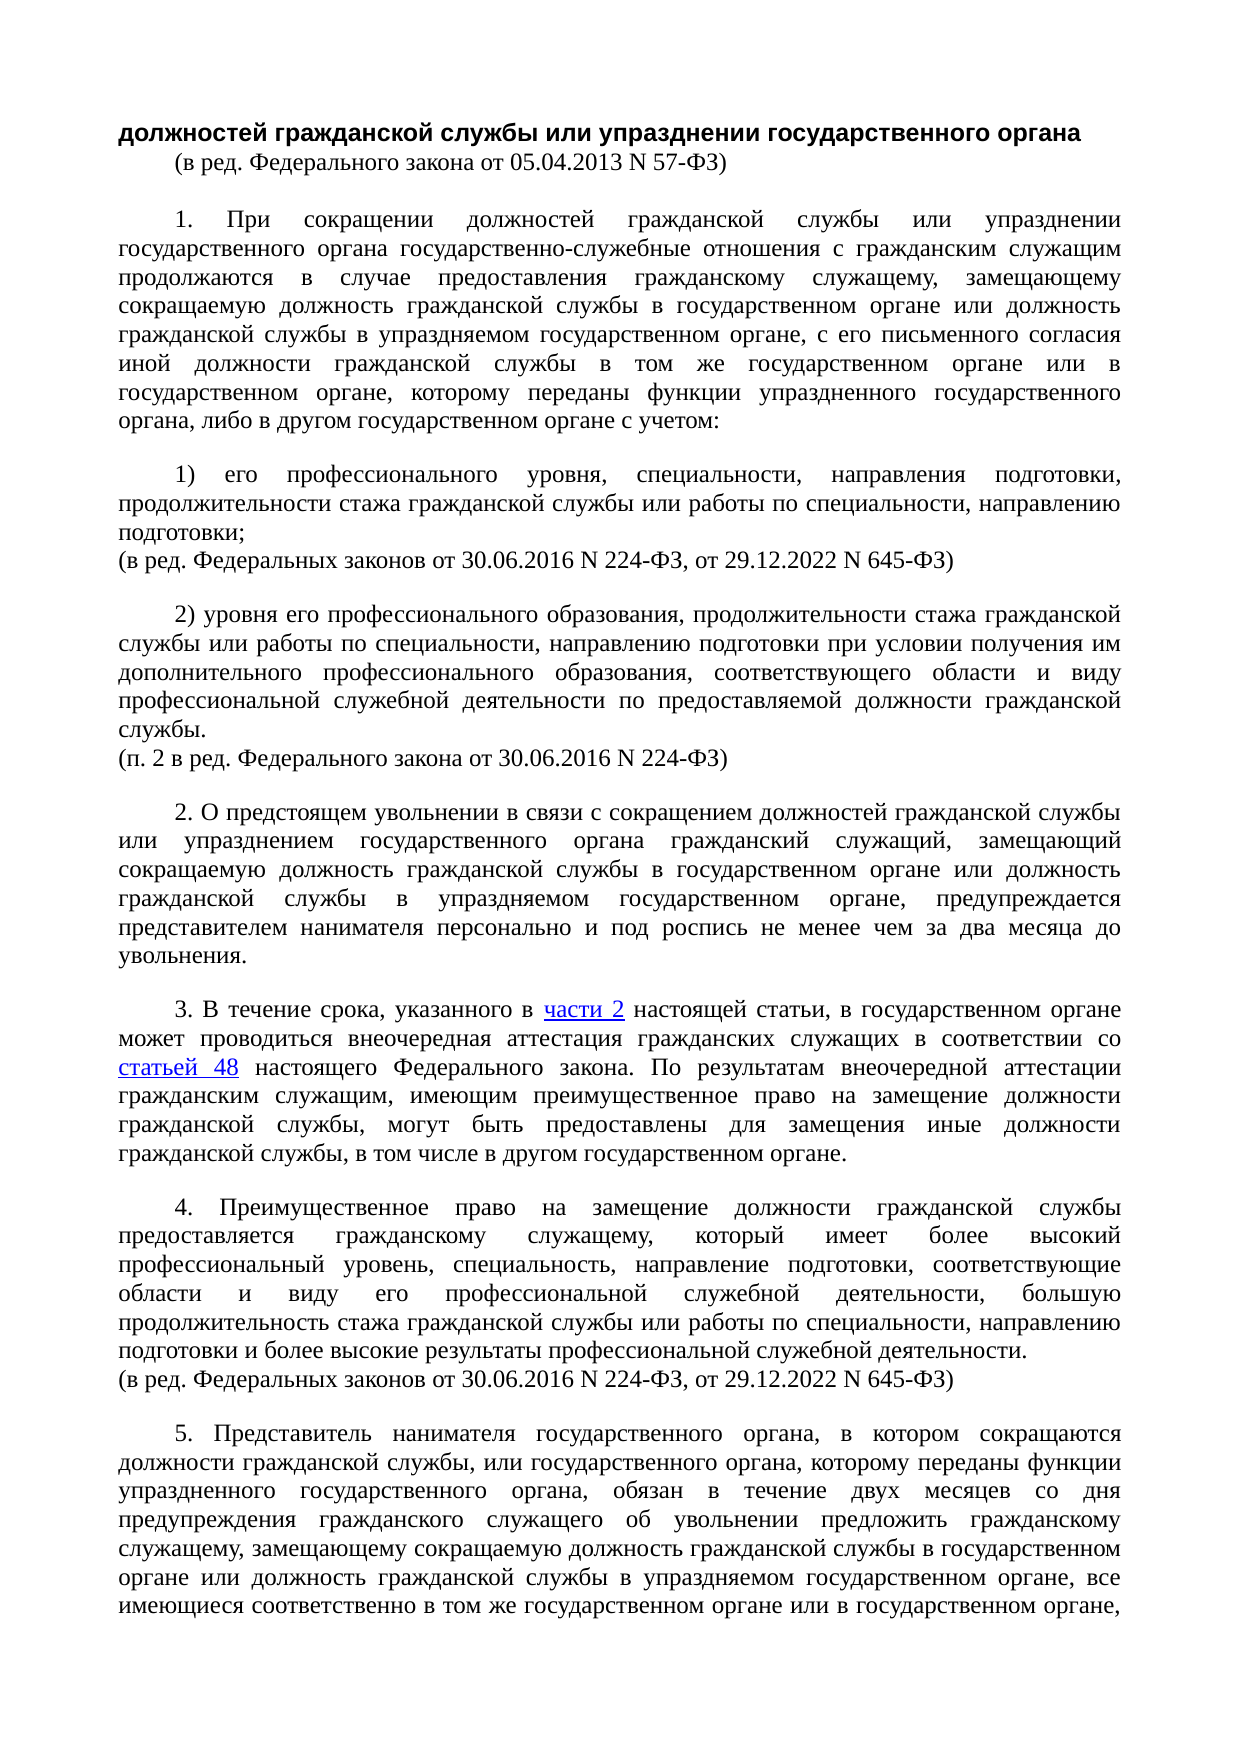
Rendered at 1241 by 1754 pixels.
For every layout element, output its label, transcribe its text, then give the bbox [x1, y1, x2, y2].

text 5. Представитель нанимателя государственного органа, в котором сокращаются должности гражданской службы, или государственного органа, которому переданы функции упраздненного государственного органа, обязан в течение двух месяцев со дня предупреждения гражданского служащего об увольнении предложить гражданскому служащему, замещающему сокращаемую должность гражданской службы в государственном органе или должность гражданской службы в упраздняемом государственном органе, все имеющиеся соответственно в том же государственном органе или в государственном органе, [118, 1418, 1122, 1619]
text 1) его профессионального уровня, специальности, направления подготовки, продолжительности стажа гражданской службы или работы по специальности, направлению подготовки; [118, 459, 1122, 546]
text (в ред. Федеральных законов от 30.06.2016 N 224-ФЗ, от 29.12.2022 N 645-ФЗ) [118, 1364, 1122, 1393]
text (п. 2 в ред. Федерального закона от 30.06.2016 N 224-ФЗ) [118, 743, 1122, 772]
title должностей гражданской службы или упразднении государственного органа [118, 118, 1122, 147]
text 2. О предстоящем увольнении в связи с сокращением должностей гражданской службы или упразднением государственного органа гражданский служащий, замещающий сокращаемую должность гражданской службы в государственном органе или должность гражданской службы в упраздняемом государственном органе, предупреждается представителем нанимателя персонально и под роспись не менее чем за два месяца до увольнения. [118, 797, 1122, 969]
text 4. Преимущественное право на замещение должности гражданской службы предоставляется гражданскому служащему, который имеет более высокий профессиональный уровень, специальность, направление подготовки, соответствующие области и виду его профессиональной служебной деятельности, большую продолжительность стажа гражданской службы или работы по специальности, направлению подготовки и более высокие результаты профессиональной служебной деятельности. [118, 1192, 1122, 1364]
text (в ред. Федерального закона от 05.04.2013 N 57-ФЗ) [118, 147, 1122, 176]
text 2) уровня его профессионального образования, продолжительности стажа гражданской службы или работы по специальности, направлению подготовки при условии получения им дополнительного профессионального образования, соответствующего области и виду профессиональной служебной деятельности по предоставляемой должности гражданской службы. [118, 599, 1122, 743]
text (в ред. Федеральных законов от 30.06.2016 N 224-ФЗ, от 29.12.2022 N 645-ФЗ) [118, 546, 1122, 574]
text 1. При сокращении должностей гражданской службы или упразднении государственного органа государственно-служебные отношения с гражданским служащим продолжаются в случае предоставления гражданскому служащему, замещающему сокращаемую должность гражданской службы в государственном органе или должность гражданской службы в упраздняемом государственном органе, с его письменного согласия иной должности гражданской службы в том же государственном органе или в государственном органе, которому переданы функции упраздненного государственного органа, либо в другом государственном органе с учетом: [118, 204, 1122, 434]
text 3. В течение срока, указанного в части 2 настоящей статьи, в государственном органе может проводиться внеочередная аттестация гражданских служащих в соответствии со статьей 48 настоящего Федерального закона. По результатам внеочередной аттестации гражданским служащим, имеющим преимущественное право на замещение должности гражданской службы, могут быть предоставлены для замещения иные должности гражданской службы, в том числе в другом государственном органе. [118, 994, 1122, 1167]
